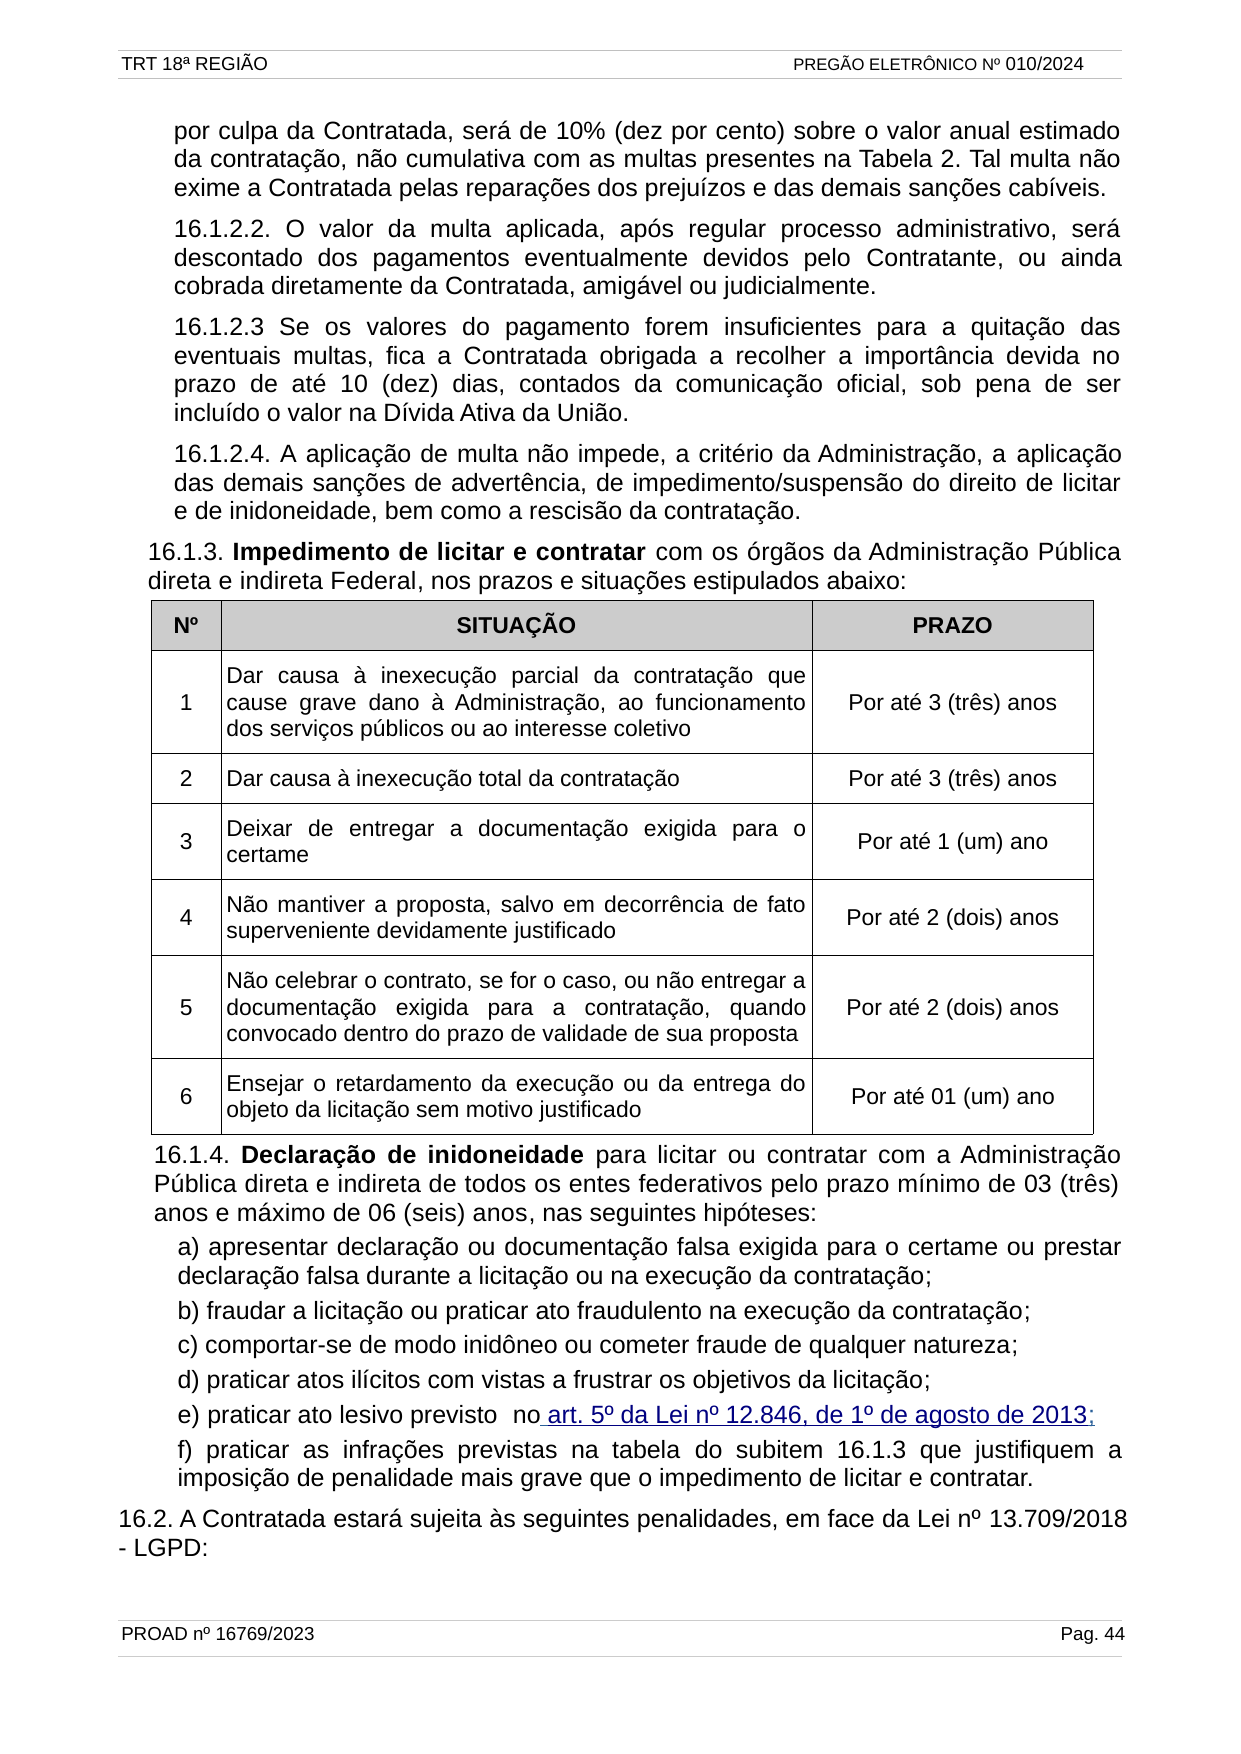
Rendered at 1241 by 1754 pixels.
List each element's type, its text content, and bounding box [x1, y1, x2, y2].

table_cell Por até 1 (um) ano [813, 804, 1093, 879]
text 16.2. A Contratada estará sujeita às seguintes penalidades, em face da Lei nº 13.709/2018 - LGPD: [118, 1504, 1128, 1561]
text a) apresentar declaração ou documentação falsa exigida para o certame ou prestar declaração falsa durante a licitação ou na execução da contratação; [177, 1232, 1122, 1290]
text c) comportar-se de modo inidôneo ou cometer fraude de qualquer natureza; [177, 1331, 1122, 1359]
text 16.1.2.2. O valor da multa aplicada, após regular processo administrativo, será descontado dos pagamentos eventualmente devidos pelo Contratante, ou ainda cobrada diretamente da Contratada, amigável ou judicialmente. [174, 214, 1122, 300]
table_cell Não celebrar o contrato, se for o caso, ou não entregar a documentação exigida para a contratação, quando convocado dentro do prazo de validade de sua proposta [222, 956, 812, 1058]
text b) fraudar a licitação ou praticar ato fraudulento na execução da contratação; [177, 1296, 1122, 1324]
table_cell Não mantiver a proposta, salvo em decorrência de fato superveniente devidamente justificado [222, 880, 812, 955]
table_cell Ensejar o retardamento da execução ou da entrega do objeto da licitação sem motivo justificado [222, 1059, 812, 1134]
table_cell Por até 2 (dois) anos [813, 880, 1093, 955]
text 16.1.2.3 Se os valores do pagamento forem insuficientes para a quitação das eventuais multas, fica a Contratada obrigada a recolher a importância devida no prazo de até 10 (dez) dias, contados da comunicação oficial, sob pena de ser incluído o valor na Dívida Ativa da União. [174, 312, 1122, 427]
table_cell 2 [152, 754, 221, 803]
text e) praticar ato lesivo previsto no art. 5º da Lei nº 12.846, de 1º de agosto de 2013; [177, 1400, 1122, 1429]
text f) praticar as infrações previstas na tabela do subitem 16.1.3 que justifiquem a imposição de penalidade mais grave que o impedimento de licitar e contratar. [177, 1434, 1122, 1492]
text por culpa da Contratada, será de 10% (dez por cento) sobre o valor anual estimado da contratação, não cumulativa com as multas presentes na Tabela 2. Tal multa não exime a Contratada pelas reparações dos prejuízos e das demais sanções cabíveis. [174, 116, 1122, 202]
table_cell Por até 01 (um) ano [813, 1059, 1093, 1134]
table_cell Dar causa à inexecução total da contratação [222, 754, 812, 803]
table_header SITUAÇÃO [222, 601, 812, 650]
table_cell Deixar de entregar a documentação exigida para o certame [222, 804, 812, 879]
table_header PRAZO [813, 601, 1093, 650]
text 16.1.2.4. A aplicação de multa não impede, a critério da Administração, a aplicação das demais sanções de advertência, de impedimento/suspensão do direito de licitar e de inidoneidade, bem como a rescisão da contratação. [174, 439, 1122, 525]
text 16.1.4. Declaração de inidoneidade para licitar ou contratar com a Administração Pública direta e indireta de todos os entes federativos pelo prazo mínimo de 03 (três) anos e máximo de 06 (seis) anos, nas seguintes hipóteses: [153, 1140, 1122, 1226]
table_cell Por até 2 (dois) anos [813, 956, 1093, 1058]
table_cell Por até 3 (três) anos [813, 651, 1093, 753]
table_cell 6 [152, 1059, 221, 1134]
table_cell Por até 3 (três) anos [813, 754, 1093, 803]
table_cell 3 [152, 804, 221, 879]
table_cell Dar causa à inexecução parcial da contratação que cause grave dano à Administração, ao funcionamento dos serviços públicos ou ao interesse coletivo [222, 651, 812, 753]
text d) praticar atos ilícitos com vistas a frustrar os objetivos da licitação; [177, 1365, 1122, 1394]
table_cell 5 [152, 956, 221, 1058]
table_cell 4 [152, 880, 221, 955]
table_cell 1 [152, 651, 221, 753]
table_header Nº [152, 601, 221, 650]
text 16.1.3. Impedimento de licitar e contratar com os órgãos da Administração Pública direta e indireta Federal, nos prazos e situações estipulados abaixo: [148, 537, 1122, 594]
